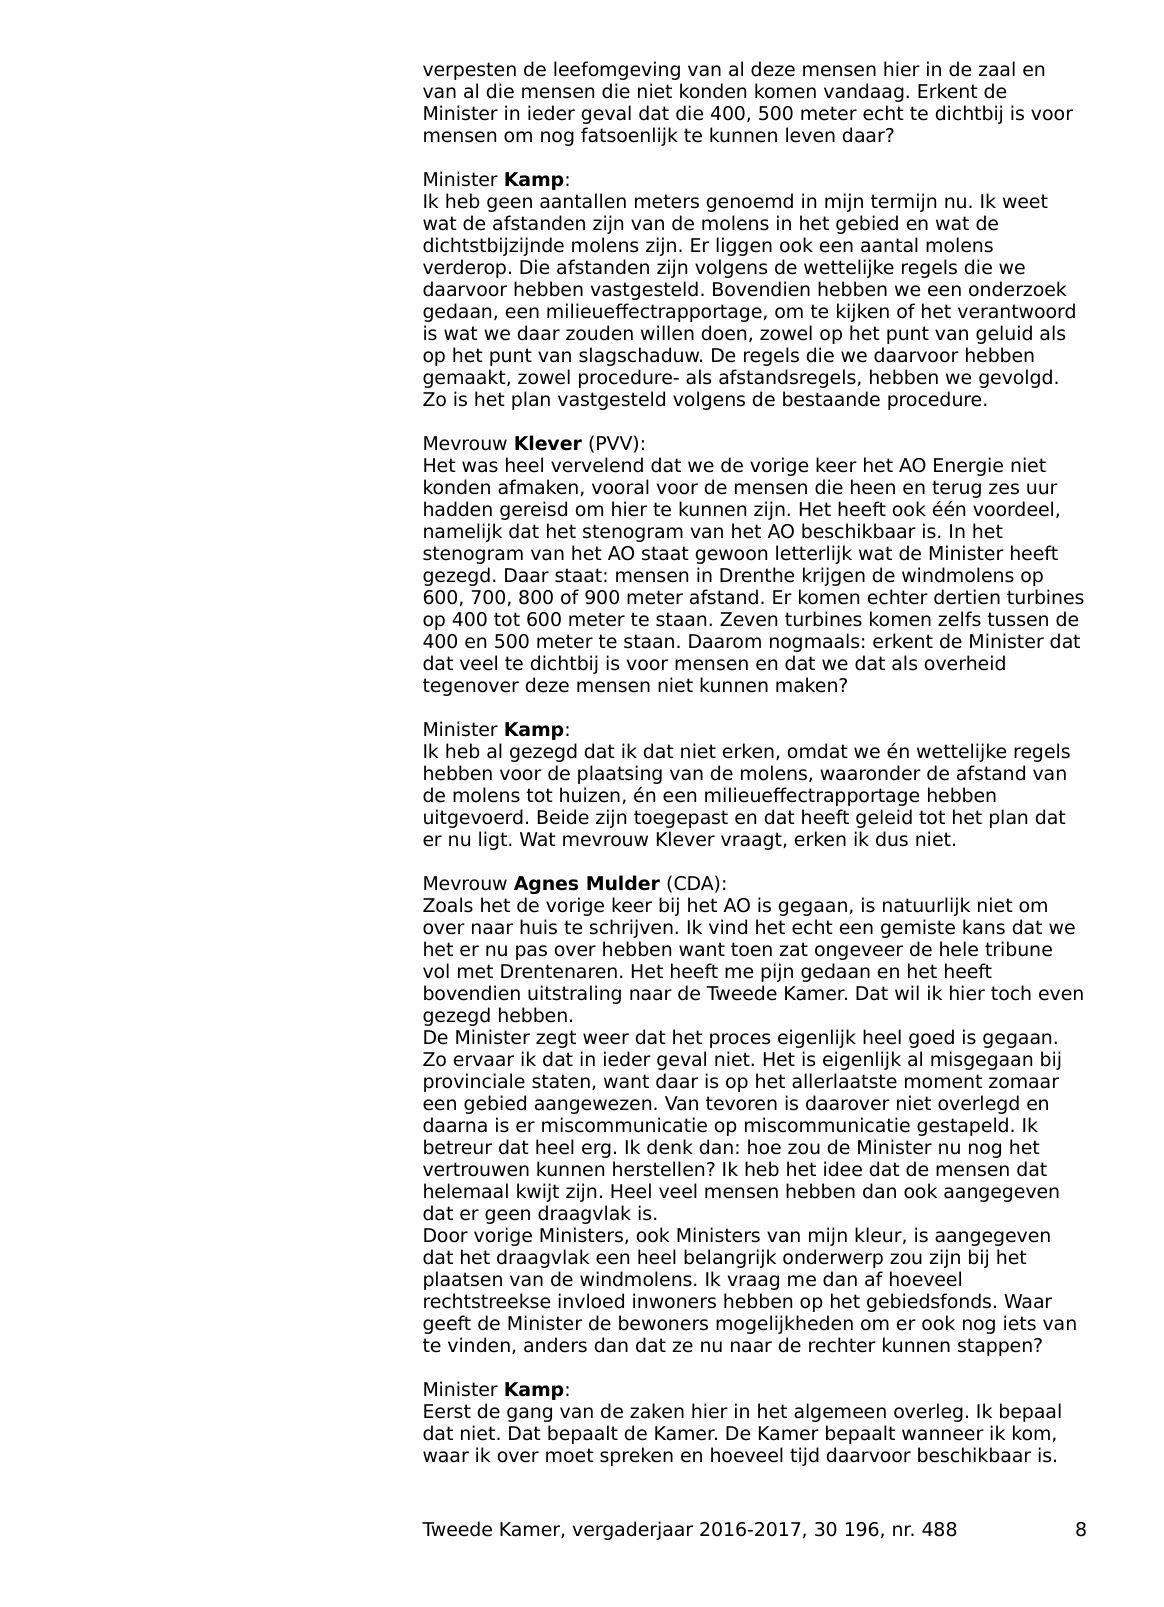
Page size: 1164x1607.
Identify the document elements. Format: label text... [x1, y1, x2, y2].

text Ik heb al gezegd dat ik dat niet erken, omdat we én wettelijke regels hebben voor de plaatsing van de molens, waaronder de afstand van de molens tot huizen, én een milieueffectrapportage hebben uitgevoerd. Beide zijn toegepast en dat heeft geleid tot het plan dat er nu ligt. Wat mevrouw Klever vraagt, erken ik dus niet. [422, 741, 1087, 851]
text De Minister zegt weer dat het proces eigenlijk heel goed is gegaan. Zo ervaar ik dat in ieder geval niet. Het is eigenlijk al misgegaan bij provinciale staten, want daar is op het allerlaatste moment zomaar een gebied aangewezen. Van tevoren is daarover niet overlegd en daarna is er miscommunicatie op miscommunicatie gestapeld. Ik betreur dat heel erg. Ik denk dan: hoe zou de Minister nu nog het vertrouwen kunnen herstellen? Ik heb het idee dat de mensen dat helemaal kwijt zijn. Heel veel mensen hebben dan ook aangegeven dat er geen draagvlak is. [422, 1027, 1087, 1225]
text Minister Kamp: [422, 169, 1087, 191]
text verpesten de leefomgeving van al deze mensen hier in de zaal en van al die mensen die niet konden komen vandaag. Erkent de Minister in ieder geval dat die 400, 500 meter echt te dichtbij is voor mensen om nog fatsoenlijk te kunnen leven daar? [422, 59, 1087, 147]
text Zoals het de vorige keer bij het AO is gegaan, is natuurlijk niet om over naar huis te schrijven. Ik vind het echt een gemiste kans dat we het er nu pas over hebben want toen zat ongeveer de hele tribune vol met Drentenaren. Het heeft me pijn gedaan en het heeft bovendien uitstraling naar de Tweede Kamer. Dat wil ik hier toch even gezegd hebben. [422, 895, 1087, 1027]
text Eerst de gang van de zaken hier in het algemeen overleg. Ik bepaal dat niet. Dat bepaalt de Kamer. De Kamer bepaalt wanneer ik kom, waar ik over moet spreken en hoeveel tijd daarvoor beschikbaar is. [422, 1401, 1087, 1467]
text Mevrouw Klever (PVV): [422, 433, 1087, 455]
text Minister Kamp: [422, 719, 1087, 741]
text Het was heel vervelend dat we de vorige keer het AO Energie niet konden afmaken, vooral voor de mensen die heen en terug zes uur hadden gereisd om hier te kunnen zijn. Het heeft ook één voordeel, namelijk dat het stenogram van het AO beschikbaar is. In het stenogram van het AO staat gewoon letterlijk wat de Minister heeft gezegd. Daar staat: mensen in Drenthe krijgen de windmolens op 600, 700, 800 of 900 meter afstand. Er komen echter dertien turbines op 400 tot 600 meter te staan. Zeven turbines komen zelfs tussen de 400 en 500 meter te staan. Daarom nogmaals: erkent de Minister dat dat veel te dichtbij is voor mensen en dat we dat als overheid tegenover deze mensen niet kunnen maken? [422, 455, 1087, 697]
text Mevrouw Agnes Mulder (CDA): [422, 873, 1087, 895]
text Door vorige Ministers, ook Ministers van mijn kleur, is aangegeven dat het draagvlak een heel belangrijk onderwerp zou zijn bij het plaatsen van de windmolens. Ik vraag me dan af hoeveel rechtstreekse invloed inwoners hebben op het gebiedsfonds. Waar geeft de Minister de bewoners mogelijkheden om er ook nog iets van te vinden, anders dan dat ze nu naar de rechter kunnen stappen? [422, 1225, 1087, 1357]
text Minister Kamp: [422, 1379, 1087, 1401]
text Ik heb geen aantallen meters genoemd in mijn termijn nu. Ik weet wat de afstanden zijn van de molens in het gebied en wat de dichtstbijzijnde molens zijn. Er liggen ook een aantal molens verderop. Die afstanden zijn volgens de wettelijke regels die we daarvoor hebben vastgesteld. Bovendien hebben we een onderzoek gedaan, een milieueffectrapportage, om te kijken of het verantwoord is wat we daar zouden willen doen, zowel op het punt van geluid als op het punt van slagschaduw. De regels die we daarvoor hebben gemaakt, zowel procedure- als afstandsregels, hebben we gevolgd. Zo is het plan vastgesteld volgens de bestaande procedure. [422, 191, 1087, 411]
